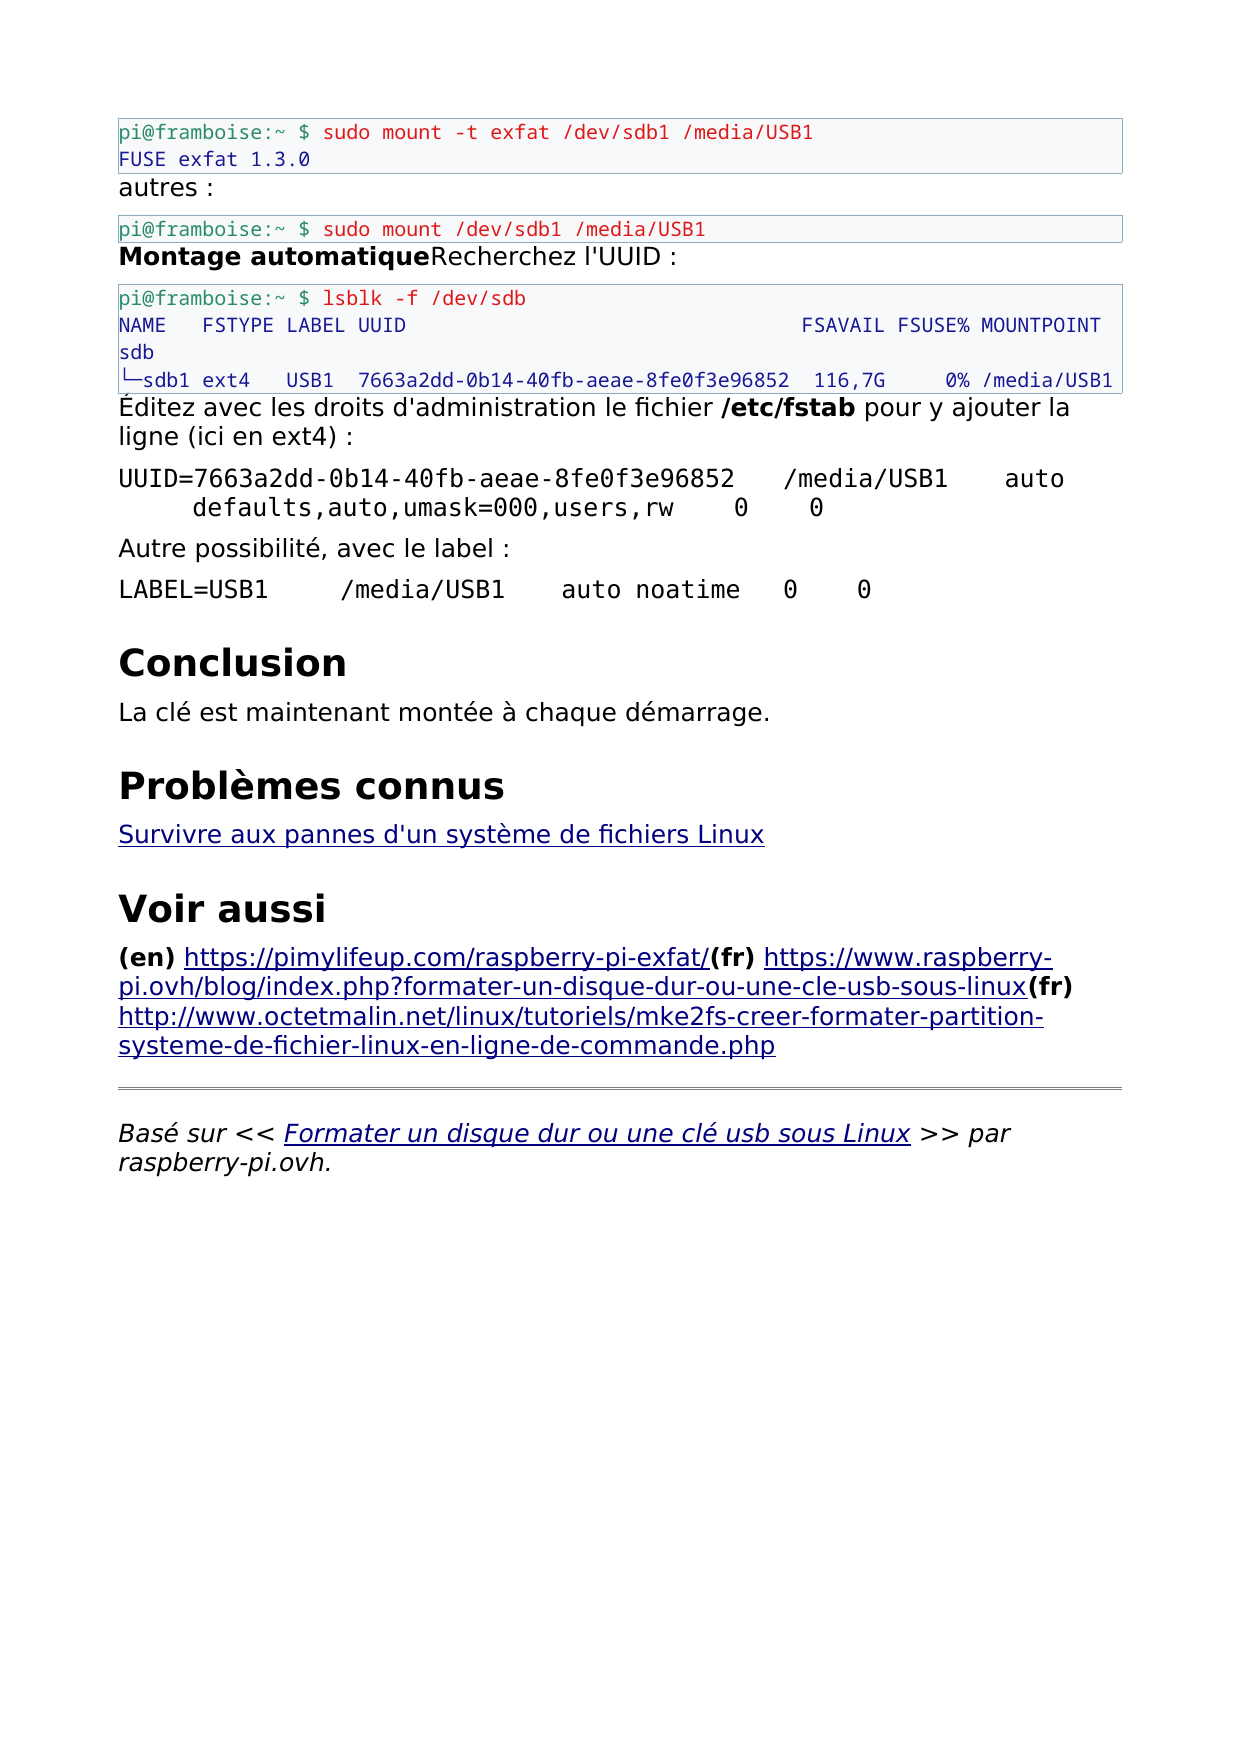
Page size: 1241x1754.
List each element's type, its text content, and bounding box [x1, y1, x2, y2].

text La clé est maintenant montée à chaque démarrage. [118, 698, 1122, 727]
text (en) https://pimylifeup.com/raspberry-pi-exfat/(fr) https://www.raspberry-pi.ovh/blog/index.php?formater-un-disque-dur-ou-une-cle-usb-sous-linux(fr) http://www.octetmalin.net/linux/tutoriels/mke2fs-creer-formater-partition-systeme-de-fichier-linux-en-ligne-de-commande.php [118, 943, 1122, 1060]
text Survivre aux pannes d'un système de fichiers Linux [118, 821, 1122, 850]
text UUID=7663a2dd-0b14-40fb-aeae-8fe0f3e96852 /media/USB1 auto defaults,auto,umask=000,users,rw 0 0 [118, 464, 1122, 522]
text Autre possibilité, avec le label : [118, 534, 1122, 563]
text pi@framboise:~ $ sudo mount -t exfat /dev/sdb1 /media/USB1 FUSE exfat 1.3.0 [119, 119, 1122, 173]
text Basé sur << Formater un disque dur ou une clé usb sous Linux >> par raspberry-pi.ovh. [118, 1119, 1122, 1177]
subtitle Problèmes connus [118, 764, 1122, 808]
subtitle Voir aussi [118, 887, 1122, 931]
text pi@framboise:~ $ sudo mount /dev/sdb1 /media/USB1 [119, 216, 1122, 242]
text Éditez avec les droits d'administration le fichier /etc/fstab pour y ajouter la ligne (ici en ext4) : [118, 394, 1122, 451]
text Montage automatiqueRecherchez l'UUID : [118, 243, 1122, 271]
subtitle Conclusion [118, 642, 1122, 685]
text autres : [118, 174, 1122, 202]
text pi@framboise:~ $ lsblk -f /dev/sdb NAME FSTYPE LABEL UUID FSAVAIL FSUSE% MOUNTPOINT sdb └─sdb1 ext4 USB1 7663a2dd-0b14-40fb-aeae-8fe0f3e96852 116,7G 0% /media/USB1 [119, 285, 1122, 393]
text LABEL=USB1 /media/USB1 auto noatime 0 0 [118, 576, 1122, 605]
